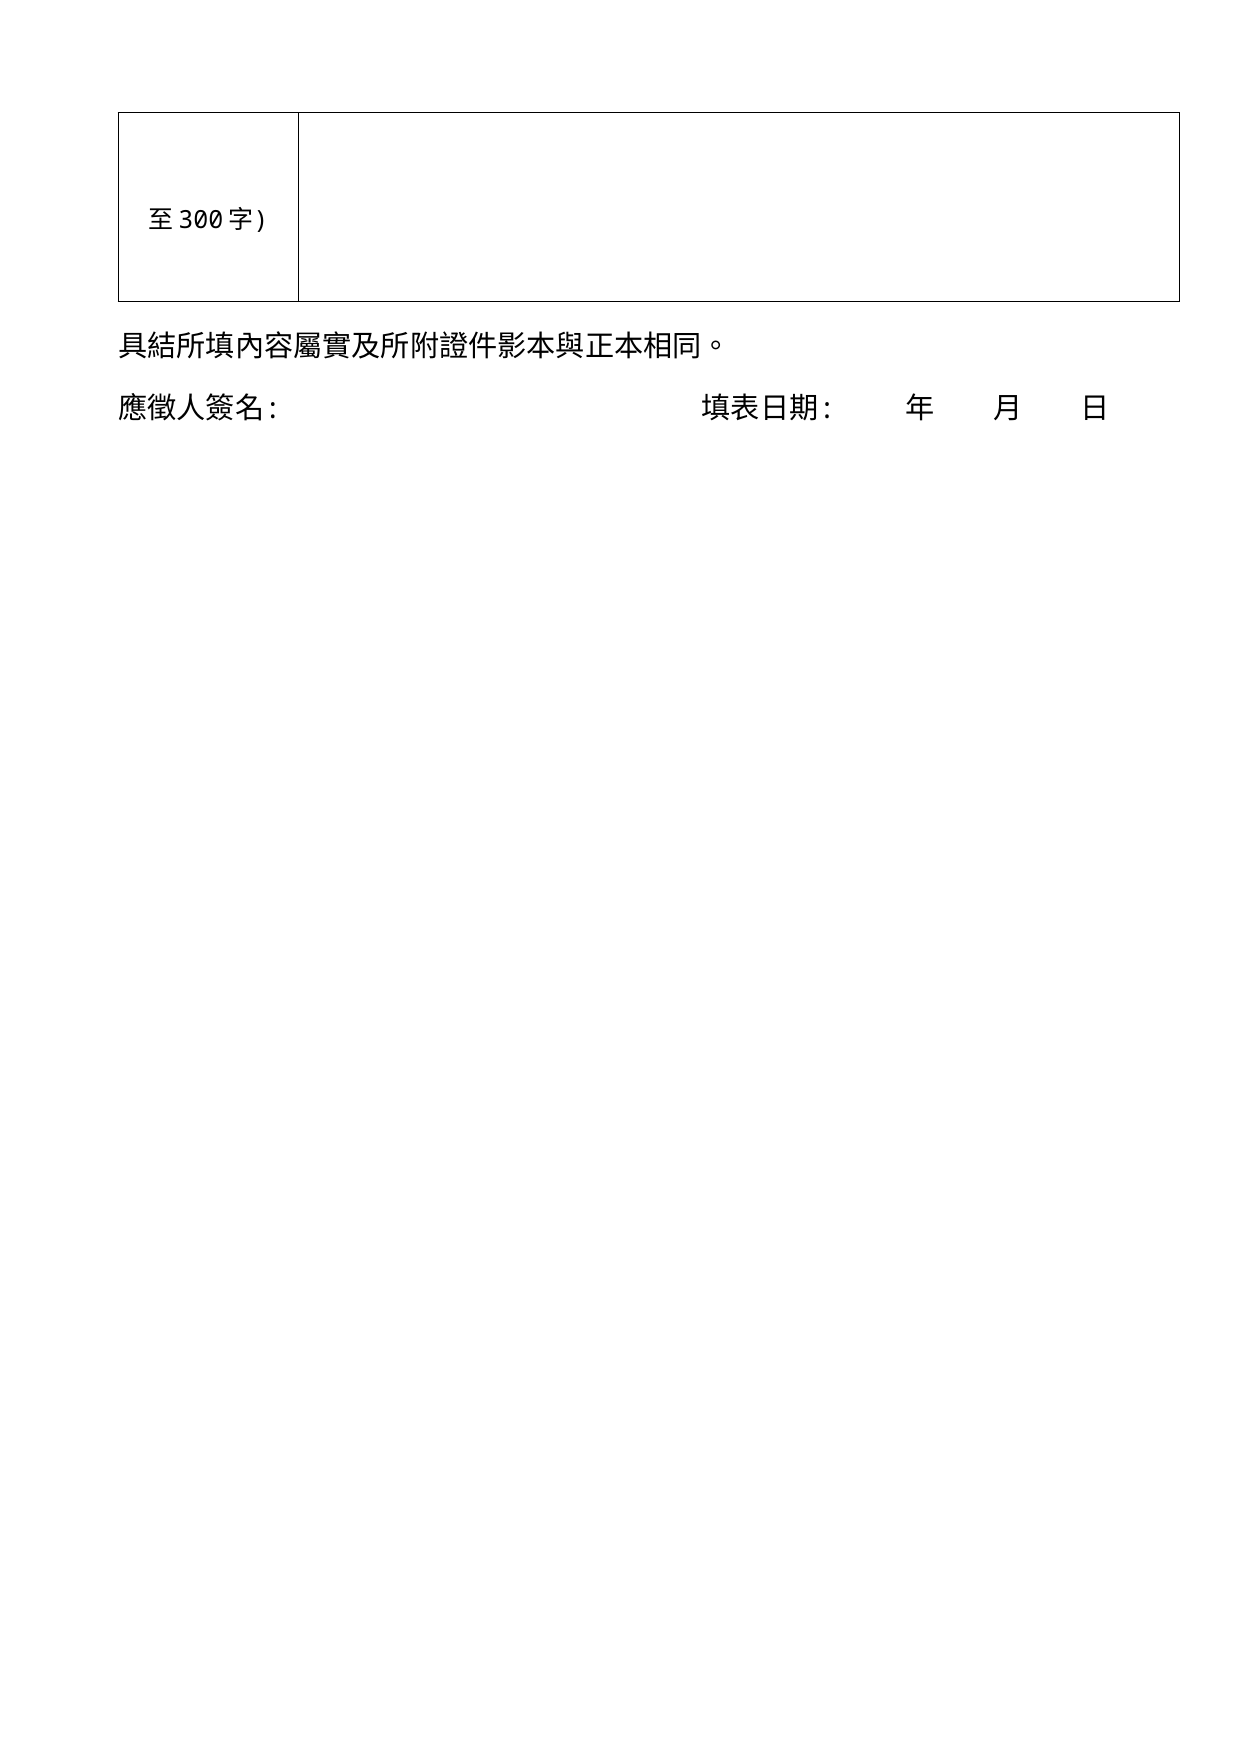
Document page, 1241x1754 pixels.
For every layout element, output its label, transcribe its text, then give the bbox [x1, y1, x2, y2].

table_cell 至300字) [119, 113, 298, 301]
text 具結所填內容屬實及所附證件影本與正本相同。 [118, 302, 1122, 364]
table_cell [299, 113, 1179, 301]
text 應徵人簽名: 填表日期: 年 月 日 [118, 364, 1122, 427]
